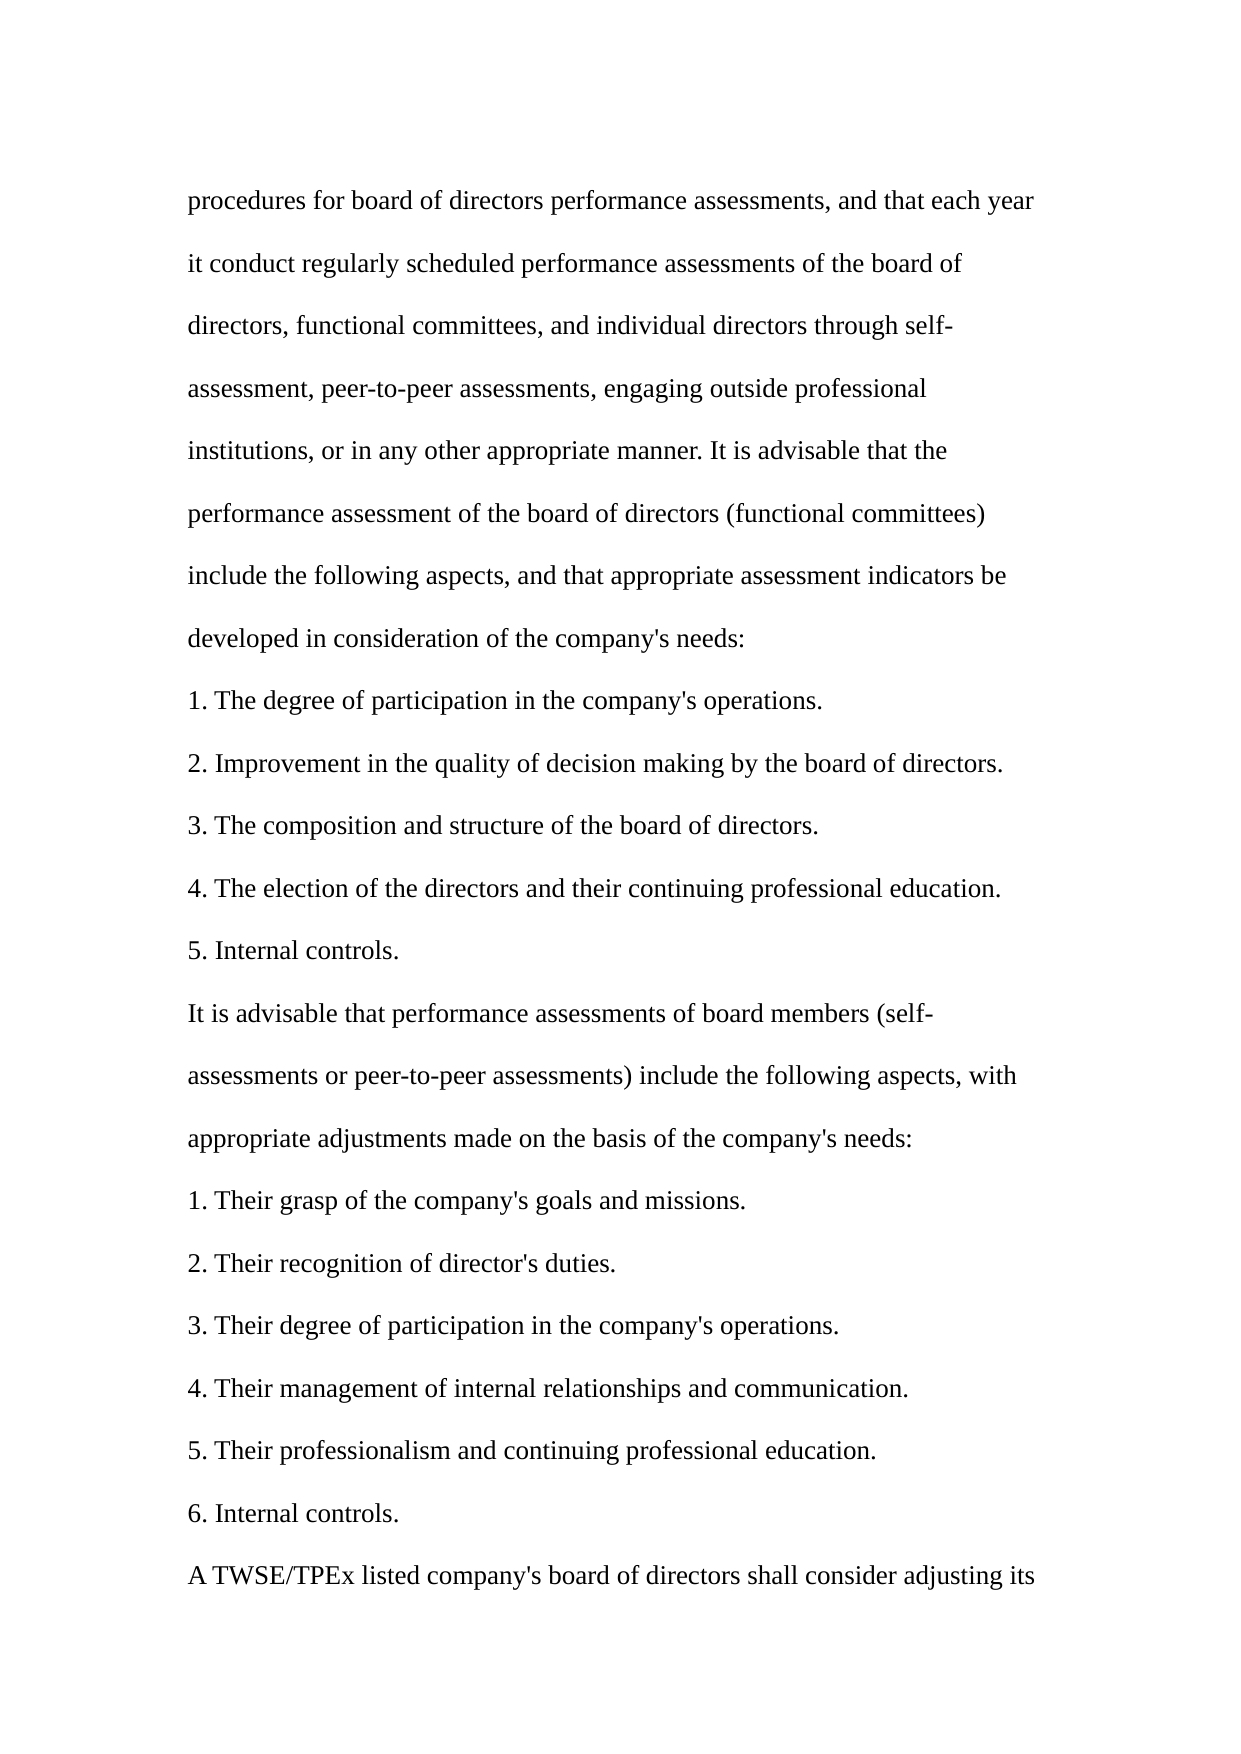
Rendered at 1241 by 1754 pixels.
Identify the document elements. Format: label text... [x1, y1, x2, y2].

text procedures for board of directors performance assessments, and that each year it conduct regularly scheduled performance assessments of the board of directors, functional committees, and individual directors through self-assessment, peer-to-peer assessments, engaging outside professional institutions, or in any other appropriate manner. It is advisable that the performance assessment of the board of directors (functional committees) include the following aspects, and that appropriate assessment indicators be developed in consideration of the company's needs: [187, 158, 1053, 658]
text 1. The degree of participation in the company's operations. [187, 658, 1053, 721]
text 5. Internal controls. [187, 908, 1053, 971]
text 3. The composition and structure of the board of directors. [187, 783, 1053, 846]
text 2. Their recognition of director's duties. [187, 1221, 1053, 1283]
text 4. The election of the directors and their continuing professional education. [187, 846, 1053, 908]
text It is advisable that performance assessments of board members (self-assessments or peer-to-peer assessments) include the following aspects, with appropriate adjustments made on the basis of the company's needs: [187, 971, 1053, 1158]
text 4. Their management of internal relationships and communication. [187, 1346, 1053, 1408]
text 3. Their degree of participation in the company's operations. [187, 1283, 1053, 1346]
text 5. Their professionalism and continuing professional education. [187, 1408, 1053, 1471]
text A TWSE/TPEx listed company's board of directors shall consider adjusting its [187, 1533, 1053, 1596]
text 2. Improvement in the quality of decision making by the board of directors. [187, 721, 1053, 783]
text 6. Internal controls. [187, 1471, 1053, 1533]
text 1. Their grasp of the company's goals and missions. [187, 1158, 1053, 1221]
